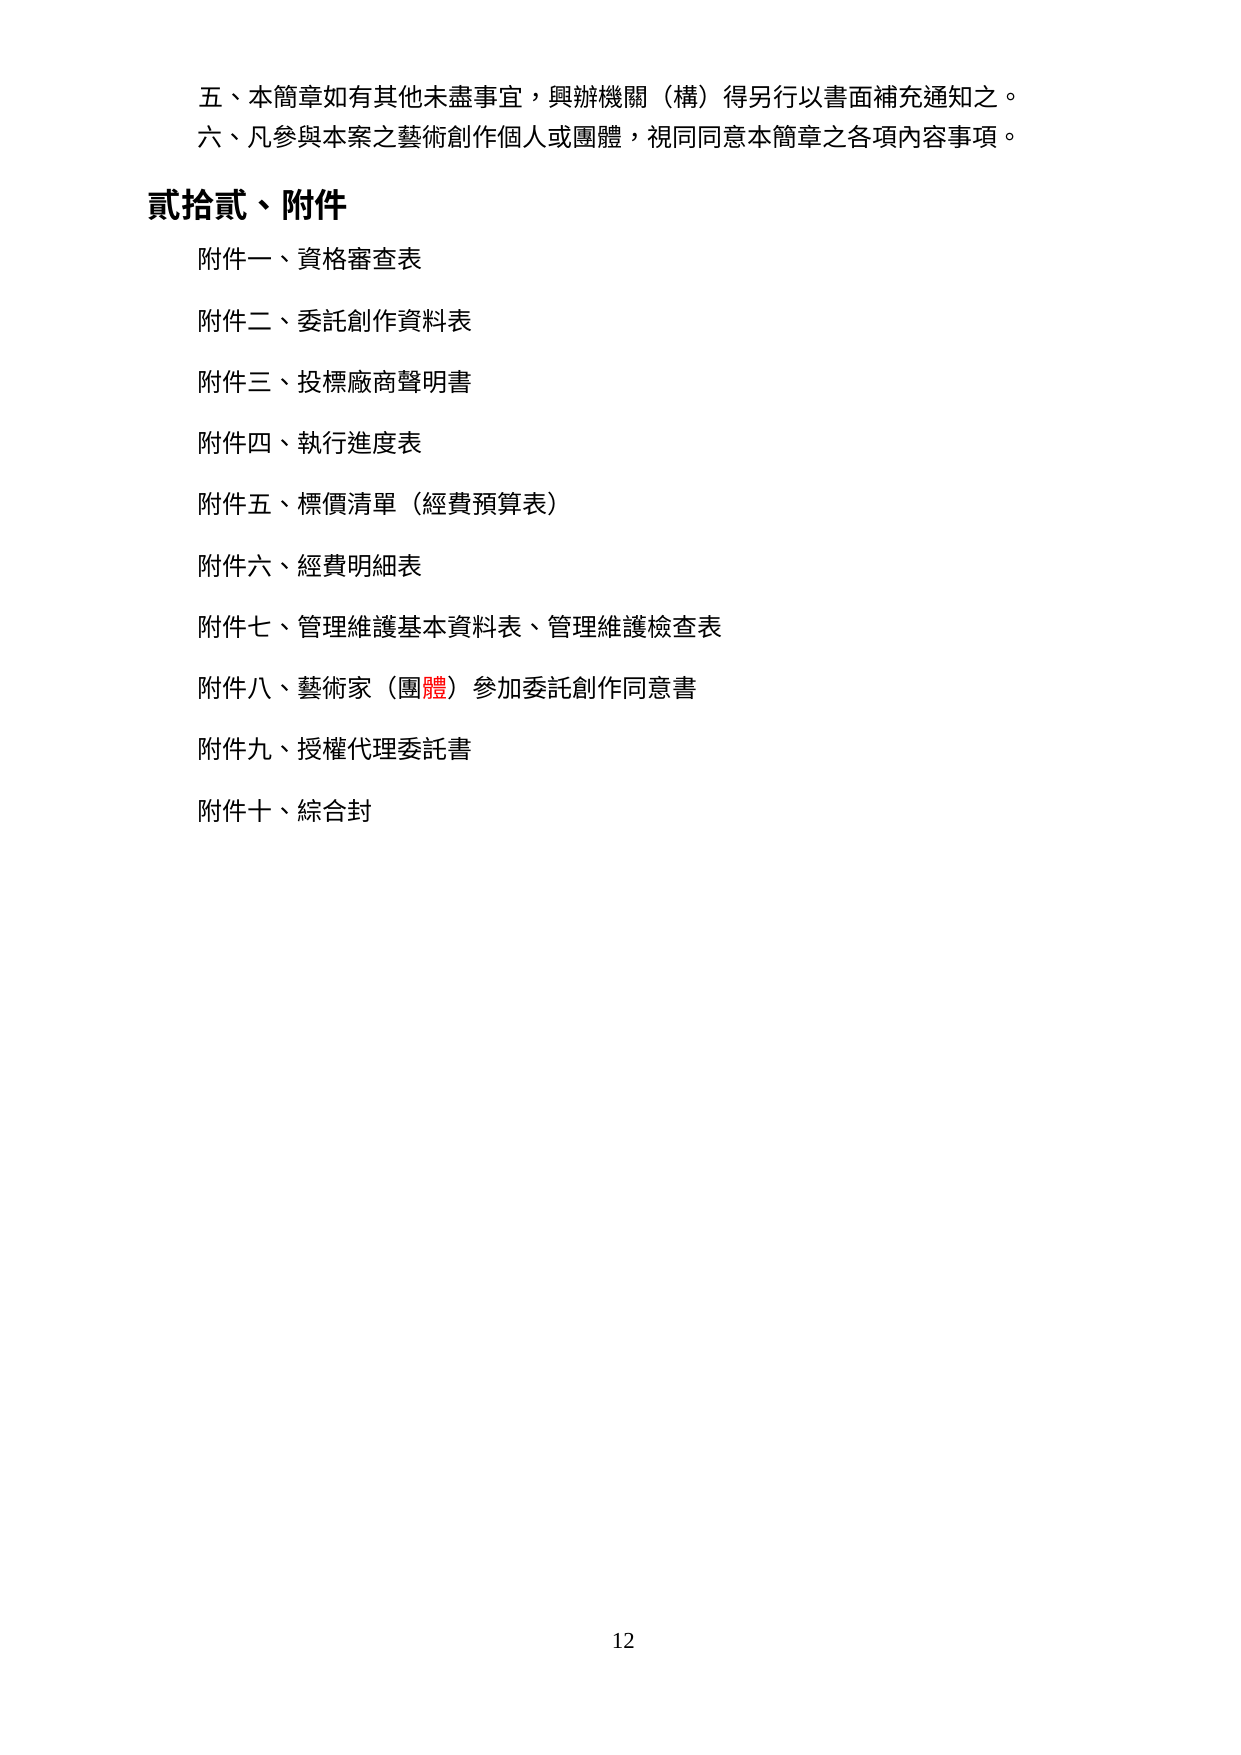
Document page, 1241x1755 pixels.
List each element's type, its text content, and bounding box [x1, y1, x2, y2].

text 附件十、綜合封 [148, 791, 1098, 827]
text 附件三、投標廠商聲明書 [148, 362, 1098, 399]
text 附件六、經費明細表 [148, 546, 1098, 582]
text 附件二、委託創作資料表 [148, 301, 1098, 337]
text 附件四、執行進度表 [148, 424, 1098, 460]
text 五、本簡章如有其他未盡事宜，興辦機關（構）得另行以書面補充通知之。 [198, 75, 1098, 114]
text 附件八、藝術家（團體）參加委託創作同意書 [148, 669, 1098, 705]
text 附件九、授權代理委託書 [148, 730, 1098, 766]
text 附件一、資格審查表 [148, 240, 1098, 276]
text 附件七、管理維護基本資料表、管理維護檢查表 [148, 607, 1098, 644]
text 六、凡參與本案之藝術創作個人或團體，視同同意本簡章之各項內容事項。 [148, 114, 1098, 154]
text 貳拾貳、附件 [148, 179, 1098, 227]
text 附件五、標價清單（經費預算表） [148, 485, 1098, 521]
